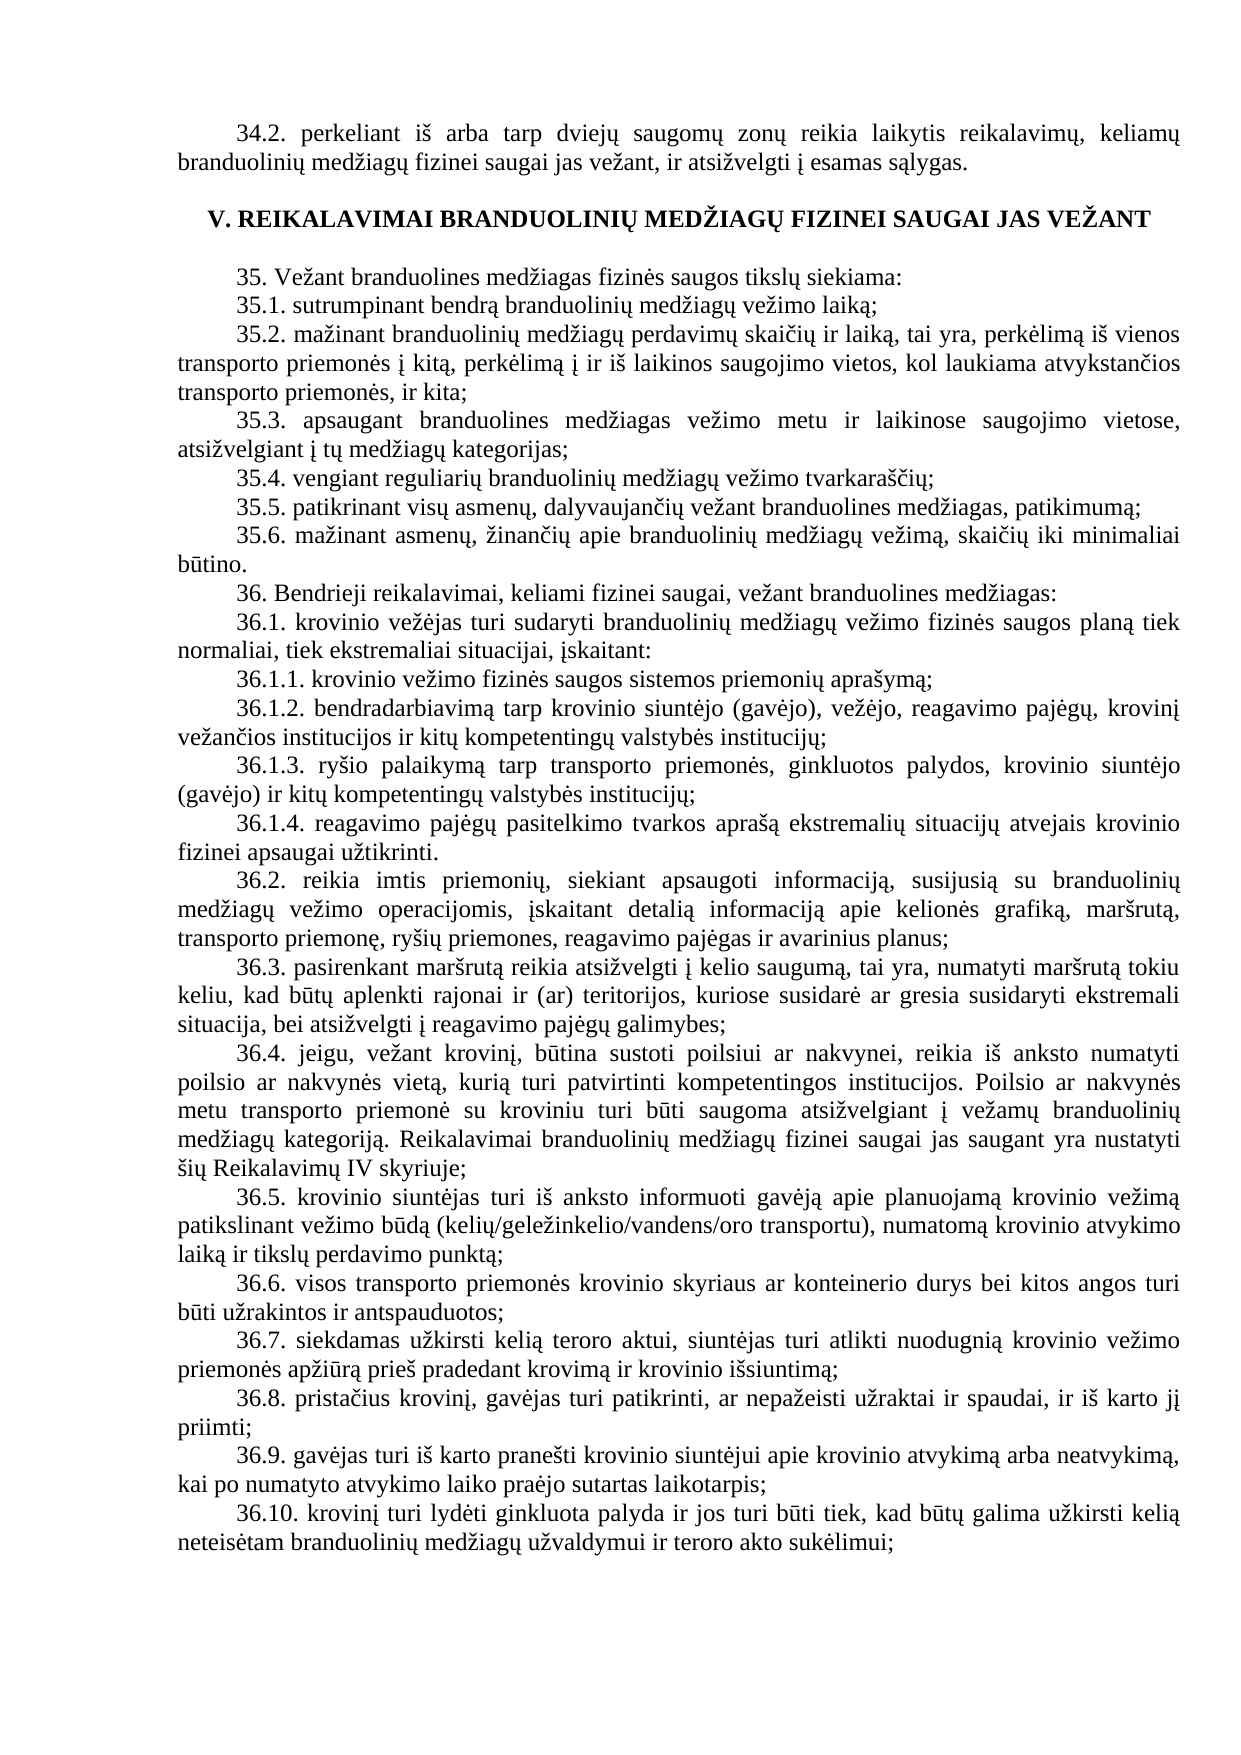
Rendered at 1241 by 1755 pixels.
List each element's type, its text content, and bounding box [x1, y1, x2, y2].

text 36.5. krovinio siuntėjas turi iš anksto informuoti gavėją apie planuojamą krovinio vežimą patikslinant vežimo būdą (kelių/geležinkelio/vandens/oro transportu), numatomą krovinio atvykimo laiką ir tikslų perdavimo punktą; [177, 1182, 1181, 1268]
text 36.1.4. reagavimo pajėgų pasitelkimo tvarkos aprašą ekstremalių situacijų atvejais krovinio fizinei apsaugai užtikrinti. [177, 808, 1181, 866]
text 34.2. perkeliant iš arba tarp dviejų saugomų zonų reikia laikytis reikalavimų, keliamų branduolinių medžiagų fizinei saugai jas vežant, ir atsižvelgti į esamas sąlygas. [177, 118, 1181, 176]
text 36. Bendrieji reikalavimai, keliami fizinei saugai, vežant branduolines medžiagas: [177, 578, 1181, 607]
text V. REIKALAVIMAI BRANDUOLINIŲ MEDŽIAGŲ FIZINEI SAUGAI JAS VEŽANT [177, 204, 1181, 233]
text 36.7. siekdamas užkirsti kelią teroro aktui, siuntėjas turi atlikti nuodugnią krovinio vežimo priemonės apžiūrą prieš pradedant krovimą ir krovinio išsiuntimą; [177, 1326, 1181, 1383]
text 36.1. krovinio vežėjas turi sudaryti branduolinių medžiagų vežimo fizinės saugos planą tiek normaliai, tiek ekstremaliai situacijai, įskaitant: [177, 607, 1181, 664]
text 35.5. patikrinant visų asmenų, dalyvaujančių vežant branduolines medžiagas, patikimumą; [177, 492, 1181, 521]
text 35.2. mažinant branduolinių medžiagų perdavimų skaičių ir laiką, tai yra, perkėlimą iš vienos transporto priemonės į kitą, perkėlimą į ir iš laikinos saugojimo vietos, kol laukiama atvykstančios transporto priemonės, ir kita; [177, 319, 1181, 406]
text 36.6. visos transporto priemonės krovinio skyriaus ar konteinerio durys bei kitos angos turi būti užrakintos ir antspauduotos; [177, 1268, 1181, 1326]
text 35.6. mažinant asmenų, žinančių apie branduolinių medžiagų vežimą, skaičių iki minimaliai būtino. [177, 521, 1181, 578]
text 35.1. sutrumpinant bendrą branduolinių medžiagų vežimo laiką; [177, 291, 1181, 319]
text 36.10. krovinį turi lydėti ginkluota palyda ir jos turi būti tiek, kad būtų galima užkirsti kelią neteisėtam branduolinių medžiagų užvaldymui ir teroro akto sukėlimui; [177, 1498, 1181, 1556]
text 36.2. reikia imtis priemonių, siekiant apsaugoti informaciją, susijusią su branduolinių medžiagų vežimo operacijomis, įskaitant detalią informaciją apie kelionės grafiką, maršrutą, transporto priemonę, ryšių priemones, reagavimo pajėgas ir avarinius planus; [177, 866, 1181, 952]
text 36.4. jeigu, vežant krovinį, būtina sustoti poilsiui ar nakvynei, reikia iš anksto numatyti poilsio ar nakvynės vietą, kurią turi patvirtinti kompetentingos institucijos. Poilsio ar nakvynės metu transporto priemonė su kroviniu turi būti saugoma atsižvelgiant į vežamų branduolinių medžiagų kategoriją. Reikalavimai branduolinių medžiagų fizinei saugai jas saugant yra nustatyti šių Reikalavimų IV skyriuje; [177, 1038, 1181, 1182]
text 36.1.3. ryšio palaikymą tarp transporto priemonės, ginkluotos palydos, krovinio siuntėjo (gavėjo) ir kitų kompetentingų valstybės institucijų; [177, 751, 1181, 808]
text 36.8. pristačius krovinį, gavėjas turi patikrinti, ar nepažeisti užraktai ir spaudai, ir iš karto jį priimti; [177, 1383, 1181, 1441]
text 35.3. apsaugant branduolines medžiagas vežimo metu ir laikinose saugojimo vietose, atsižvelgiant į tų medžiagų kategorijas; [177, 406, 1181, 463]
text 36.9. gavėjas turi iš karto pranešti krovinio siuntėjui apie krovinio atvykimą arba neatvykimą, kai po numatyto atvykimo laiko praėjo sutartas laikotarpis; [177, 1441, 1181, 1498]
text 36.3. pasirenkant maršrutą reikia atsižvelgti į kelio saugumą, tai yra, numatyti maršrutą tokiu keliu, kad būtų aplenkti rajonai ir (ar) teritorijos, kuriose susidarė ar gresia susidaryti ekstremali situacija, bei atsižvelgti į reagavimo pajėgų galimybes; [177, 952, 1181, 1038]
text 36.1.1. krovinio vežimo fizinės saugos sistemos priemonių aprašymą; [177, 664, 1181, 693]
text 35.4. vengiant reguliarių branduolinių medžiagų vežimo tvarkaraščių; [177, 463, 1181, 492]
text 35. Vežant branduolines medžiagas fizinės saugos tikslų siekiama: [177, 262, 1181, 291]
text 36.1.2. bendradarbiavimą tarp krovinio siuntėjo (gavėjo), vežėjo, reagavimo pajėgų, krovinį vežančios institucijos ir kitų kompetentingų valstybės institucijų; [177, 693, 1181, 751]
